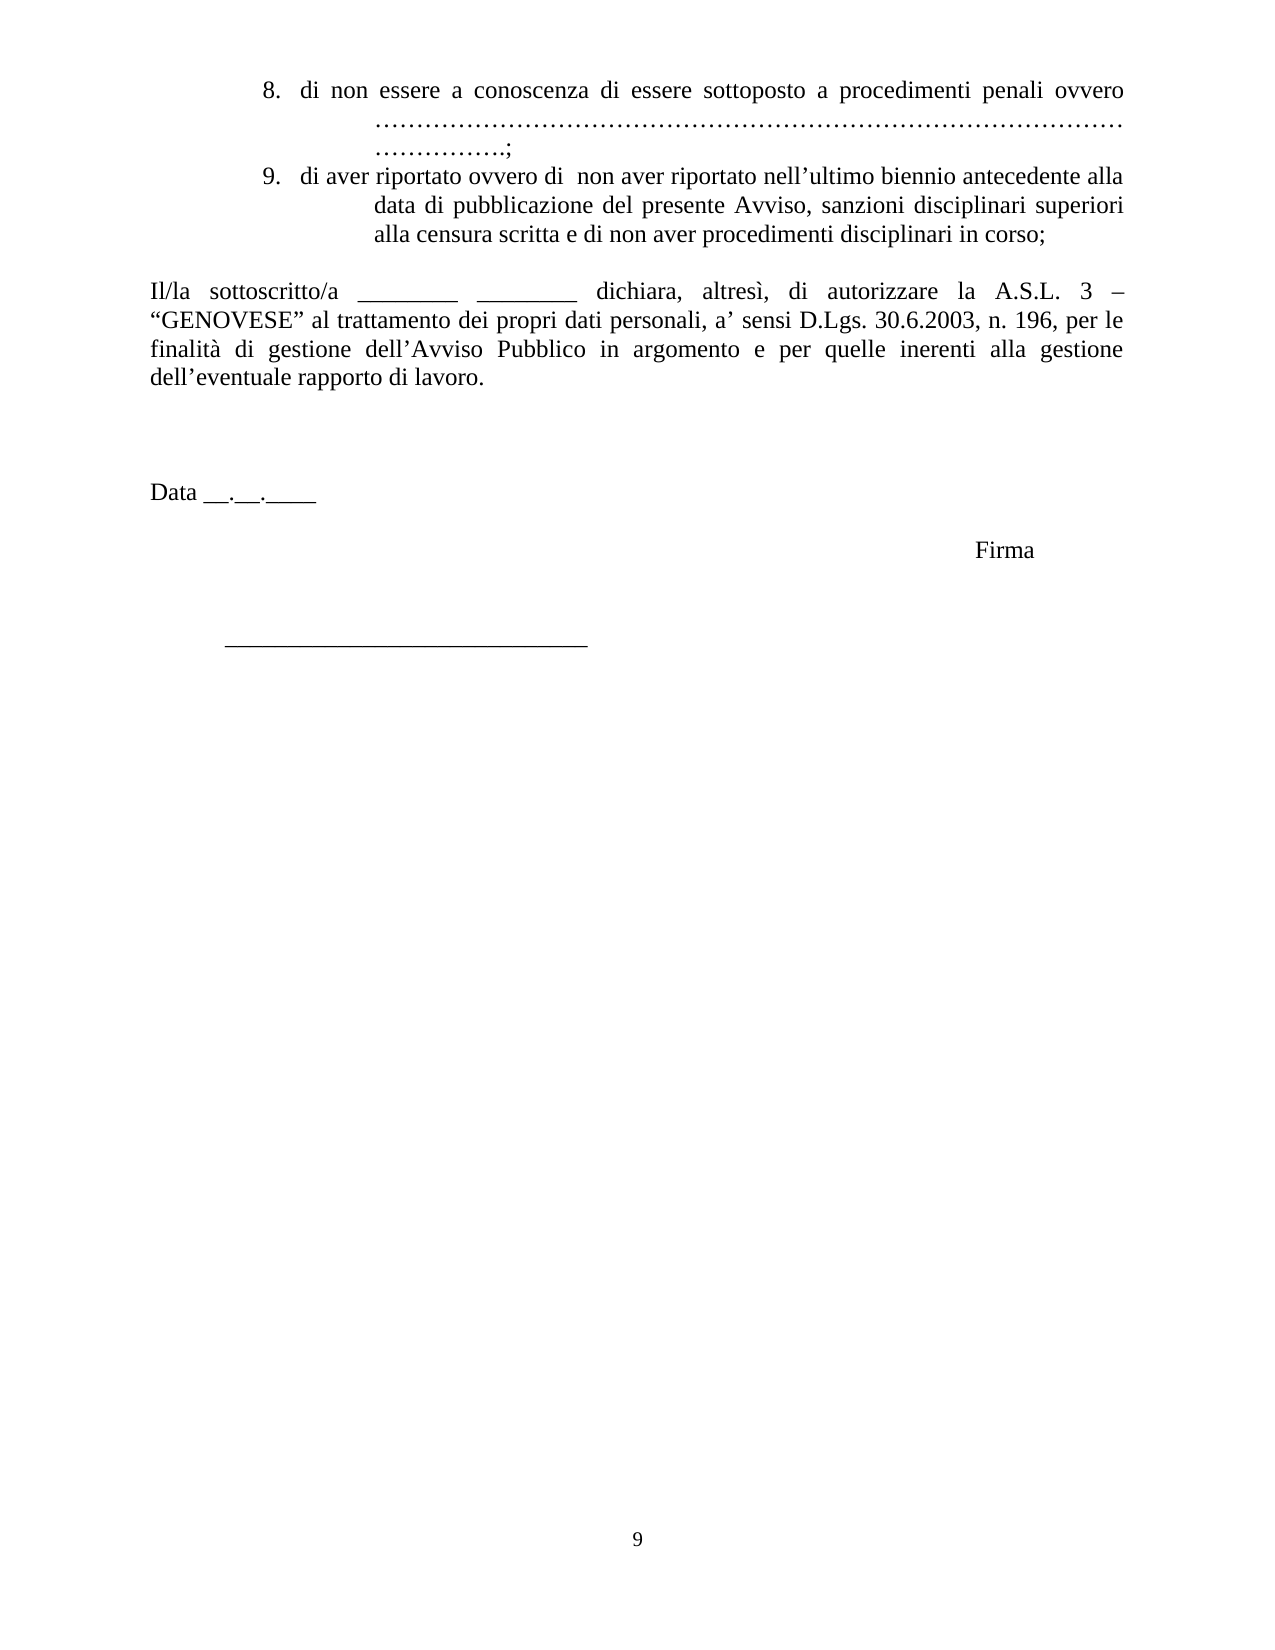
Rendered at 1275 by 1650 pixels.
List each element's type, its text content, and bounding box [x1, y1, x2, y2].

list di aver riportato ovvero di non aver riportato nell’ultimo biennio antecedente alla data di pubblicazione del presente Avviso, sanzioni disciplinari superiori alla censura scritta e di non aver procedimenti disciplinari in corso; [262, 161, 1125, 247]
text Data __.__.____ [150, 477, 1125, 506]
text Il/la sottoscritto/a ________ ________ dichiara, altresì, di autorizzare la A.S.L. 3 – “GENOVESE” al trattamento dei propri dati personali, a’ sensi D.Lgs. 30.6.2003, n. 196, per le finalità di gestione dell’Avviso Pubblico in argomento e per quelle inerenti alla gestione dell’eventuale rapporto di lavoro. [150, 276, 1125, 391]
text Firma [150, 506, 1125, 564]
list di non essere a conoscenza di essere sottoposto a procedimenti penali ovvero …………………………………………………………………………………………….; [262, 75, 1125, 161]
text _____________________________ [150, 564, 1125, 650]
